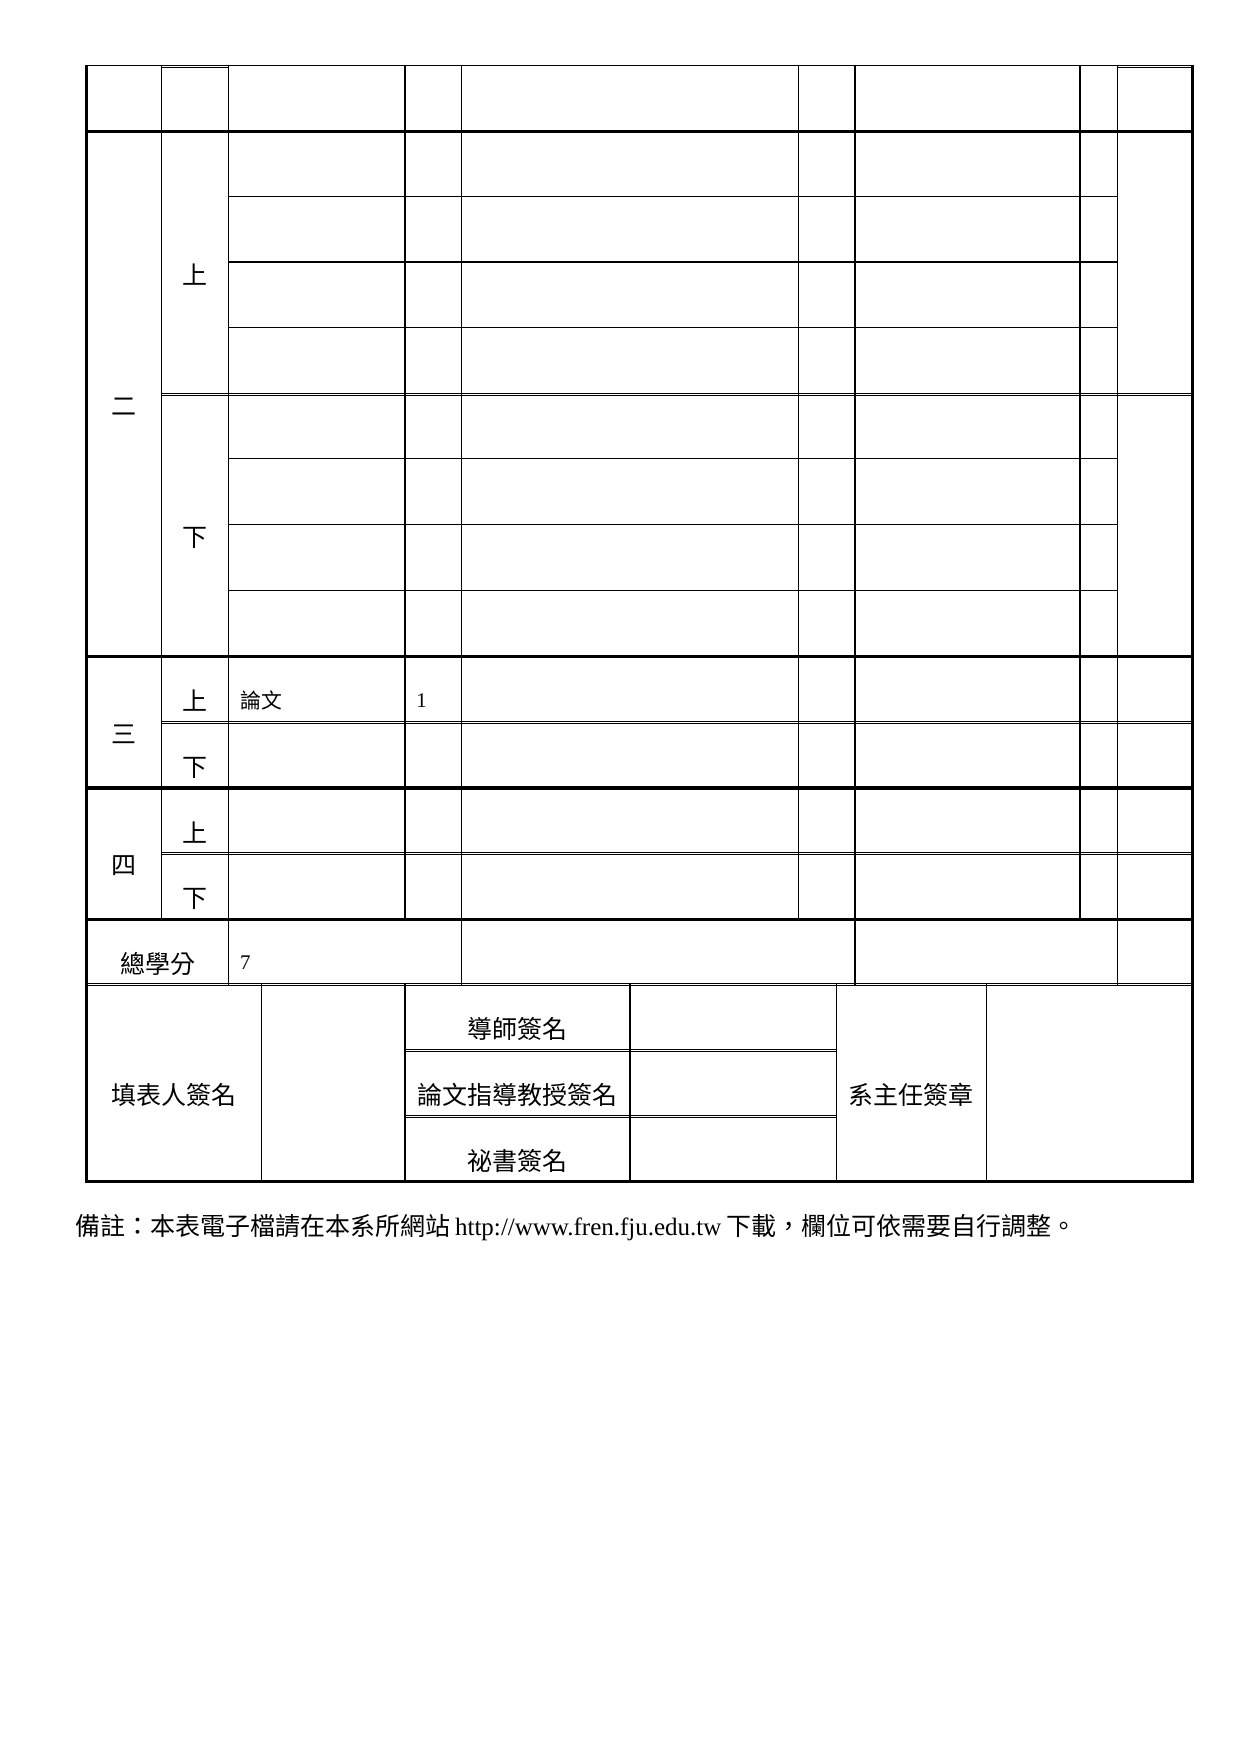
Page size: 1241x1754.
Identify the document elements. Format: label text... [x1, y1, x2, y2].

table_cell 下 [162, 396, 228, 655]
table_cell [406, 591, 461, 655]
table_cell [1081, 658, 1117, 721]
table_cell [799, 133, 854, 196]
table_cell 總學分 [88, 921, 228, 983]
table_cell [406, 459, 461, 524]
table_cell [406, 396, 461, 458]
table_cell [462, 591, 798, 655]
table_cell [462, 328, 798, 393]
table_cell [229, 591, 404, 655]
table_cell [406, 855, 461, 918]
table_cell [1118, 855, 1191, 918]
table_cell [799, 658, 854, 721]
table_cell [799, 525, 854, 589]
table_cell [88, 66, 161, 130]
table_cell [406, 197, 461, 261]
table_cell [1081, 591, 1117, 655]
table_cell [229, 525, 404, 589]
table_cell [1081, 459, 1117, 524]
table_cell [856, 263, 1079, 327]
table_cell 7 [229, 921, 461, 983]
table_cell 下 [162, 724, 228, 786]
table_cell [1081, 855, 1117, 918]
table_cell [856, 658, 1079, 721]
table_cell 1 [406, 658, 461, 721]
table_cell [856, 396, 1079, 458]
table_cell 四 [88, 790, 161, 918]
table_cell [1081, 525, 1117, 589]
table_cell [856, 133, 1079, 196]
table_cell [1081, 263, 1117, 327]
table_cell [462, 263, 798, 327]
table_cell [799, 724, 854, 786]
table_cell [856, 66, 1079, 130]
table_cell [799, 855, 854, 918]
table_cell 系主任簽章 [837, 986, 986, 1180]
table_cell [406, 724, 461, 786]
table_cell [462, 459, 798, 524]
table_cell [1081, 197, 1117, 261]
table_cell 二 [88, 133, 161, 655]
table_cell 導師簽名 [406, 986, 629, 1049]
table_cell [406, 790, 461, 852]
table_cell [1118, 396, 1191, 655]
table_cell 三 [88, 658, 161, 786]
table_cell [462, 396, 798, 458]
table_cell [856, 855, 1079, 918]
table_cell [799, 790, 854, 852]
table_cell [229, 263, 404, 327]
table_cell [462, 658, 798, 721]
table_cell 論文 [229, 658, 404, 721]
table_cell [406, 525, 461, 589]
table_cell [229, 790, 404, 852]
table_cell [229, 197, 404, 261]
table_cell [856, 790, 1079, 852]
table_cell [799, 459, 854, 524]
table_cell [799, 591, 854, 655]
table_cell 下 [162, 855, 228, 918]
table_cell [856, 328, 1079, 393]
table_cell [406, 133, 461, 196]
table_cell [462, 724, 798, 786]
table_cell [799, 66, 854, 130]
table_cell [1081, 724, 1117, 786]
table_cell 論文指導教授簽名 [406, 1052, 629, 1114]
table_cell [462, 790, 798, 852]
table_cell [462, 525, 798, 589]
table_cell [1118, 790, 1191, 852]
table_cell [856, 525, 1079, 589]
table_cell [1081, 790, 1117, 852]
table_cell [462, 197, 798, 261]
table_cell [229, 66, 404, 130]
table_cell [229, 396, 404, 458]
table_cell [229, 459, 404, 524]
table_cell [262, 986, 404, 1180]
table_cell [856, 459, 1079, 524]
table_cell [406, 328, 461, 393]
table_cell 上 [162, 790, 228, 852]
table_cell [631, 986, 836, 1049]
table_cell [229, 328, 404, 393]
table_cell [799, 328, 854, 393]
table_cell [1118, 921, 1191, 983]
table_cell [1081, 133, 1117, 196]
table_cell [462, 921, 854, 983]
text 備註：本表電子檔請在本系所網站http://www.fren.fju.edu.tw下載，欄位可依需要自行調整。 [75, 1183, 1162, 1246]
table_cell [856, 591, 1079, 655]
table_cell [462, 66, 798, 130]
table_cell [631, 1052, 836, 1114]
table_cell [799, 396, 854, 458]
table_cell [162, 68, 228, 130]
table_cell [799, 197, 854, 261]
table_cell [406, 263, 461, 327]
table_cell [1081, 66, 1117, 130]
table_cell [229, 855, 404, 918]
table_cell 上 [162, 658, 228, 721]
table_cell 填表人簽名 [88, 986, 261, 1180]
table_cell 祕書簽名 [406, 1118, 629, 1180]
table_cell [1118, 133, 1191, 393]
table_cell [229, 133, 404, 196]
table_cell [1118, 68, 1191, 130]
table_cell [406, 66, 461, 130]
table_cell [631, 1118, 836, 1180]
table_cell [1081, 396, 1117, 458]
table_cell 上 [162, 133, 228, 393]
table_cell [1081, 328, 1117, 393]
table_cell [987, 986, 1191, 1180]
table_cell [229, 724, 404, 786]
table_cell [856, 921, 1117, 983]
table_cell [462, 855, 798, 918]
table_cell [462, 133, 798, 196]
table_cell [1118, 658, 1191, 721]
table_cell [1118, 724, 1191, 786]
table_cell [856, 197, 1079, 261]
table_cell [799, 263, 854, 327]
table_cell [856, 724, 1079, 786]
